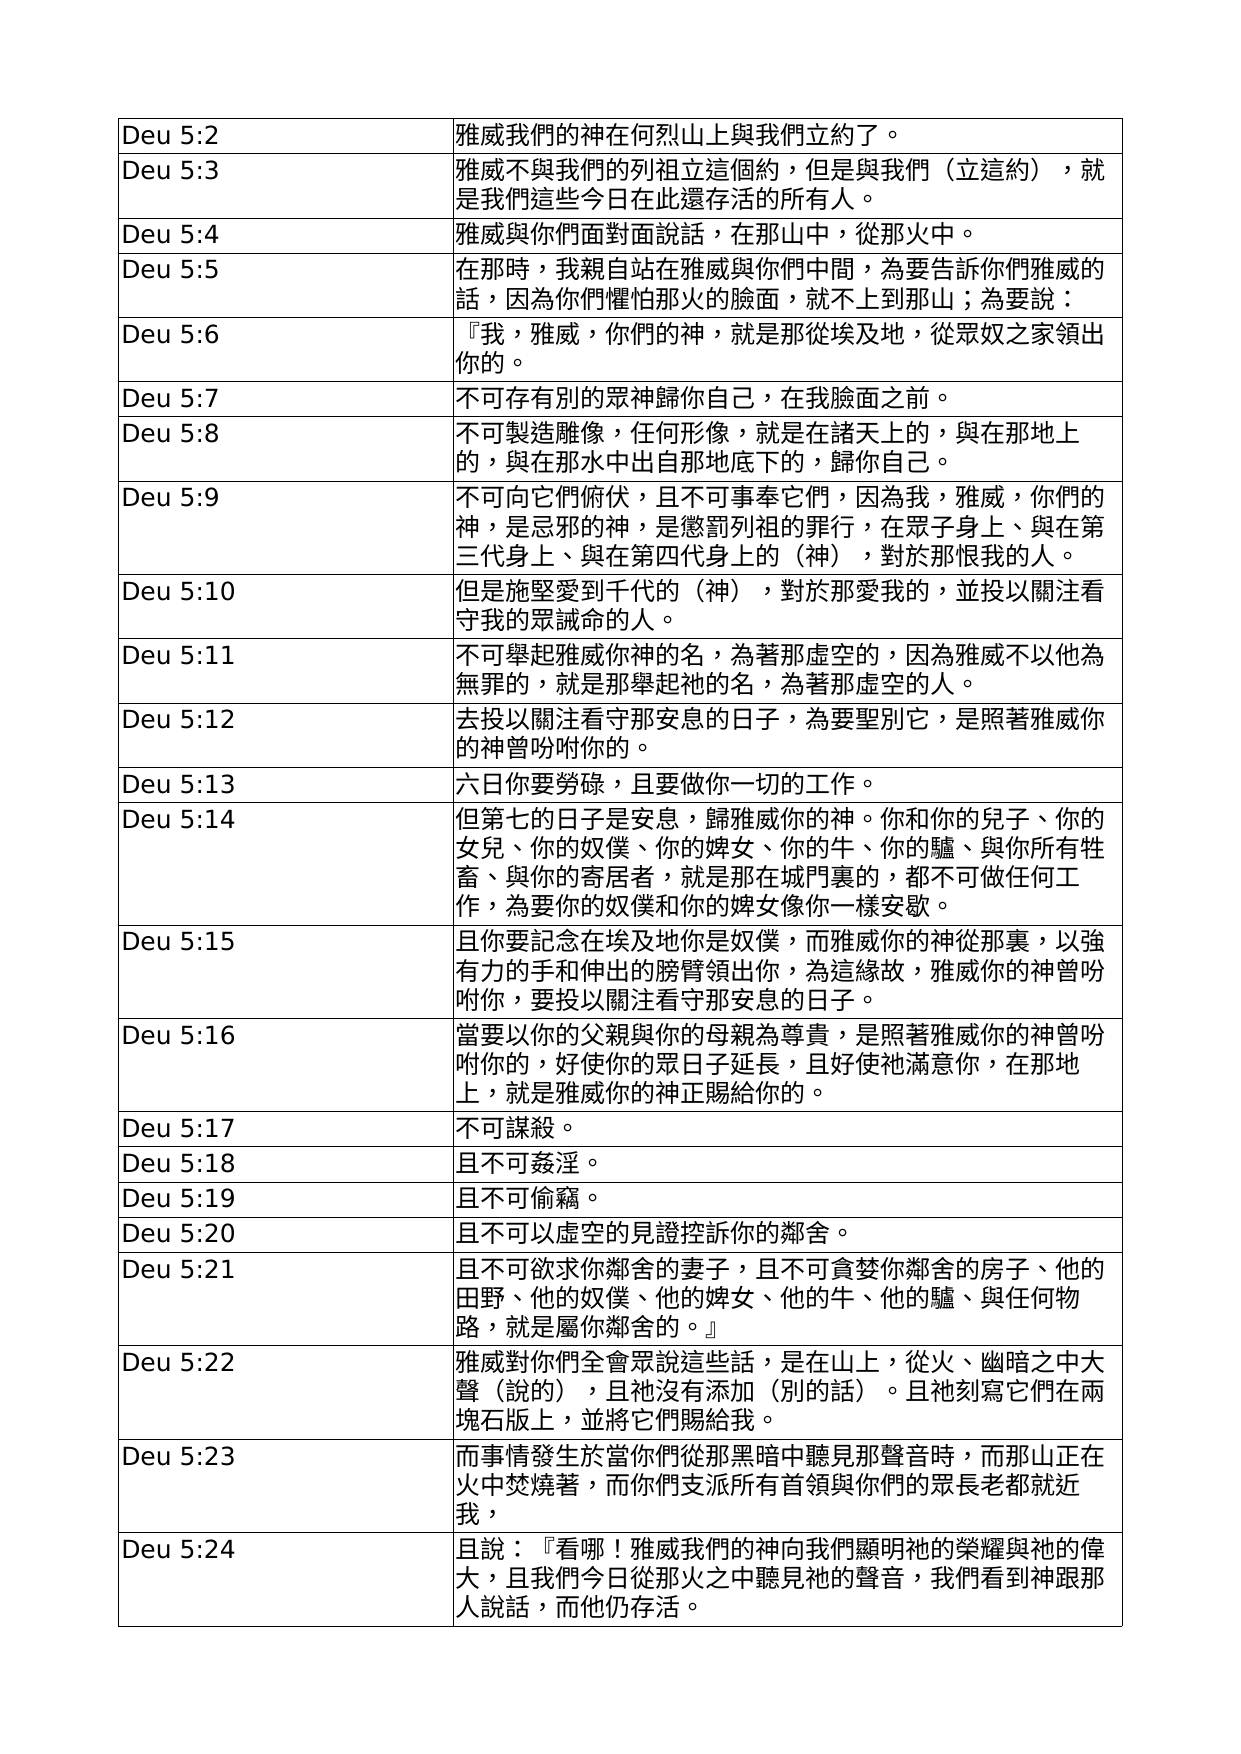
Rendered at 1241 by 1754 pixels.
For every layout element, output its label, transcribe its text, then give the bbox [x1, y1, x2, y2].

table_cell Deu 5:20 [119, 1218, 453, 1252]
table_cell 雅威不與我們的列祖立這個約，但是與我們（立這約），就是我們這些今日在此還存活的所有人。 [454, 154, 1122, 217]
table_cell 且不可姦淫。 [454, 1147, 1122, 1182]
table_cell Deu 5:5 [119, 254, 453, 317]
table_cell Deu 5:22 [119, 1346, 453, 1439]
table_cell Deu 5:11 [119, 639, 453, 702]
table_cell 但第七的日子是安息，歸雅威你的神。你和你的兒子、你的女兒、你的奴僕、你的婢女、你的牛、你的驢、與你所有牲畜、與你的寄居者，就是那在城門裏的，都不可做任何工作，為要你的奴僕和你的婢女像你一樣安歇。 [454, 803, 1122, 924]
table_cell 雅威對你們全會眾說這些話，是在山上，從火、幽暗之中大聲（說的），且祂沒有添加（別的話）。且祂刻寫它們在兩塊石版上，並將它們賜給我。 [454, 1346, 1122, 1439]
table_cell 不可謀殺。 [454, 1112, 1122, 1146]
table_cell Deu 5:12 [119, 704, 453, 767]
table_cell 不可製造雕像，任何形像，就是在諸天上的，與在那地上的，與在那水中出自那地底下的，歸你自己。 [454, 417, 1122, 481]
table_cell Deu 5:4 [119, 219, 453, 253]
table_cell Deu 5:6 [119, 318, 453, 381]
table_cell 『我，雅威，你們的神，就是那從埃及地，從眾奴之家領出你的。 [454, 318, 1122, 381]
table_cell 而事情發生於當你們從那黑暗中聽見那聲音時，而那山正在火中焚燒著，而你們支派所有首領與你們的眾長老都就近我， [454, 1440, 1122, 1532]
table_cell 不可向它們俯伏，且不可事奉它們，因為我，雅威，你們的神，是忌邪的神，是懲罰列祖的罪行，在眾子身上、與在第三代身上、與在第四代身上的（神），對於那恨我的人。 [454, 482, 1122, 574]
table_cell 去投以關注看守那安息的日子，為要聖別它，是照著雅威你的神曾吩咐你的。 [454, 704, 1122, 767]
table_cell 且不可偷竊。 [454, 1183, 1122, 1217]
table_cell Deu 5:3 [119, 154, 453, 217]
table_cell Deu 5:18 [119, 1147, 453, 1182]
table_cell Deu 5:13 [119, 768, 453, 802]
table_cell 當要以你的父親與你的母親為尊貴，是照著雅威你的神曾吩咐你的，好使你的眾日子延長，且好使祂滿意你，在那地上，就是雅威你的神正賜給你的。 [454, 1019, 1122, 1111]
table_cell Deu 5:17 [119, 1112, 453, 1146]
table_cell 不可存有別的眾神歸你自己，在我臉面之前。 [454, 382, 1122, 416]
table_cell Deu 5:16 [119, 1019, 453, 1111]
table_cell 不可舉起雅威你神的名，為著那虛空的，因為雅威不以他為無罪的，就是那舉起祂的名，為著那虛空的人。 [454, 639, 1122, 702]
table_cell Deu 5:2 [119, 119, 453, 153]
table_cell Deu 5:7 [119, 382, 453, 416]
table_cell Deu 5:9 [119, 482, 453, 574]
table_cell 雅威我們的神在何烈山上與我們立約了。 [454, 119, 1122, 153]
table_cell 在那時，我親自站在雅威與你們中間，為要告訴你們雅威的話，因為你們懼怕那火的臉面，就不上到那山；為要說： [454, 254, 1122, 317]
table_cell 六日你要勞碌，且要做你一切的工作。 [454, 768, 1122, 802]
table_cell Deu 5:19 [119, 1183, 453, 1217]
table_cell 且說：『看哪！雅威我們的神向我們顯明祂的榮耀與祂的偉大，且我們今日從那火之中聽見祂的聲音，我們看到神跟那人說話，而他仍存活。 [454, 1533, 1122, 1626]
table_cell Deu 5:15 [119, 926, 453, 1018]
table_cell Deu 5:23 [119, 1440, 453, 1532]
table_cell Deu 5:10 [119, 575, 453, 638]
table_cell 雅威與你們面對面說話，在那山中，從那火中。 [454, 219, 1122, 253]
table_cell Deu 5:24 [119, 1533, 453, 1626]
table_cell 且不可欲求你鄰舍的妻子，且不可貪婪你鄰舍的房子、他的田野、他的奴僕、他的婢女、他的牛、他的驢、與任何物路，就是屬你鄰舍的。』 [454, 1253, 1122, 1345]
table_cell 且不可以虛空的見證控訴你的鄰舍。 [454, 1218, 1122, 1252]
table_cell 但是施堅愛到千代的（神），對於那愛我的，並投以關注看守我的眾誡命的人。 [454, 575, 1122, 638]
table_cell 且你要記念在埃及地你是奴僕，而雅威你的神從那裏，以強有力的手和伸出的膀臂領出你，為這緣故，雅威你的神曾吩咐你，要投以關注看守那安息的日子。 [454, 926, 1122, 1018]
table_cell Deu 5:14 [119, 803, 453, 924]
table_cell Deu 5:21 [119, 1253, 453, 1345]
table_cell Deu 5:8 [119, 417, 453, 481]
